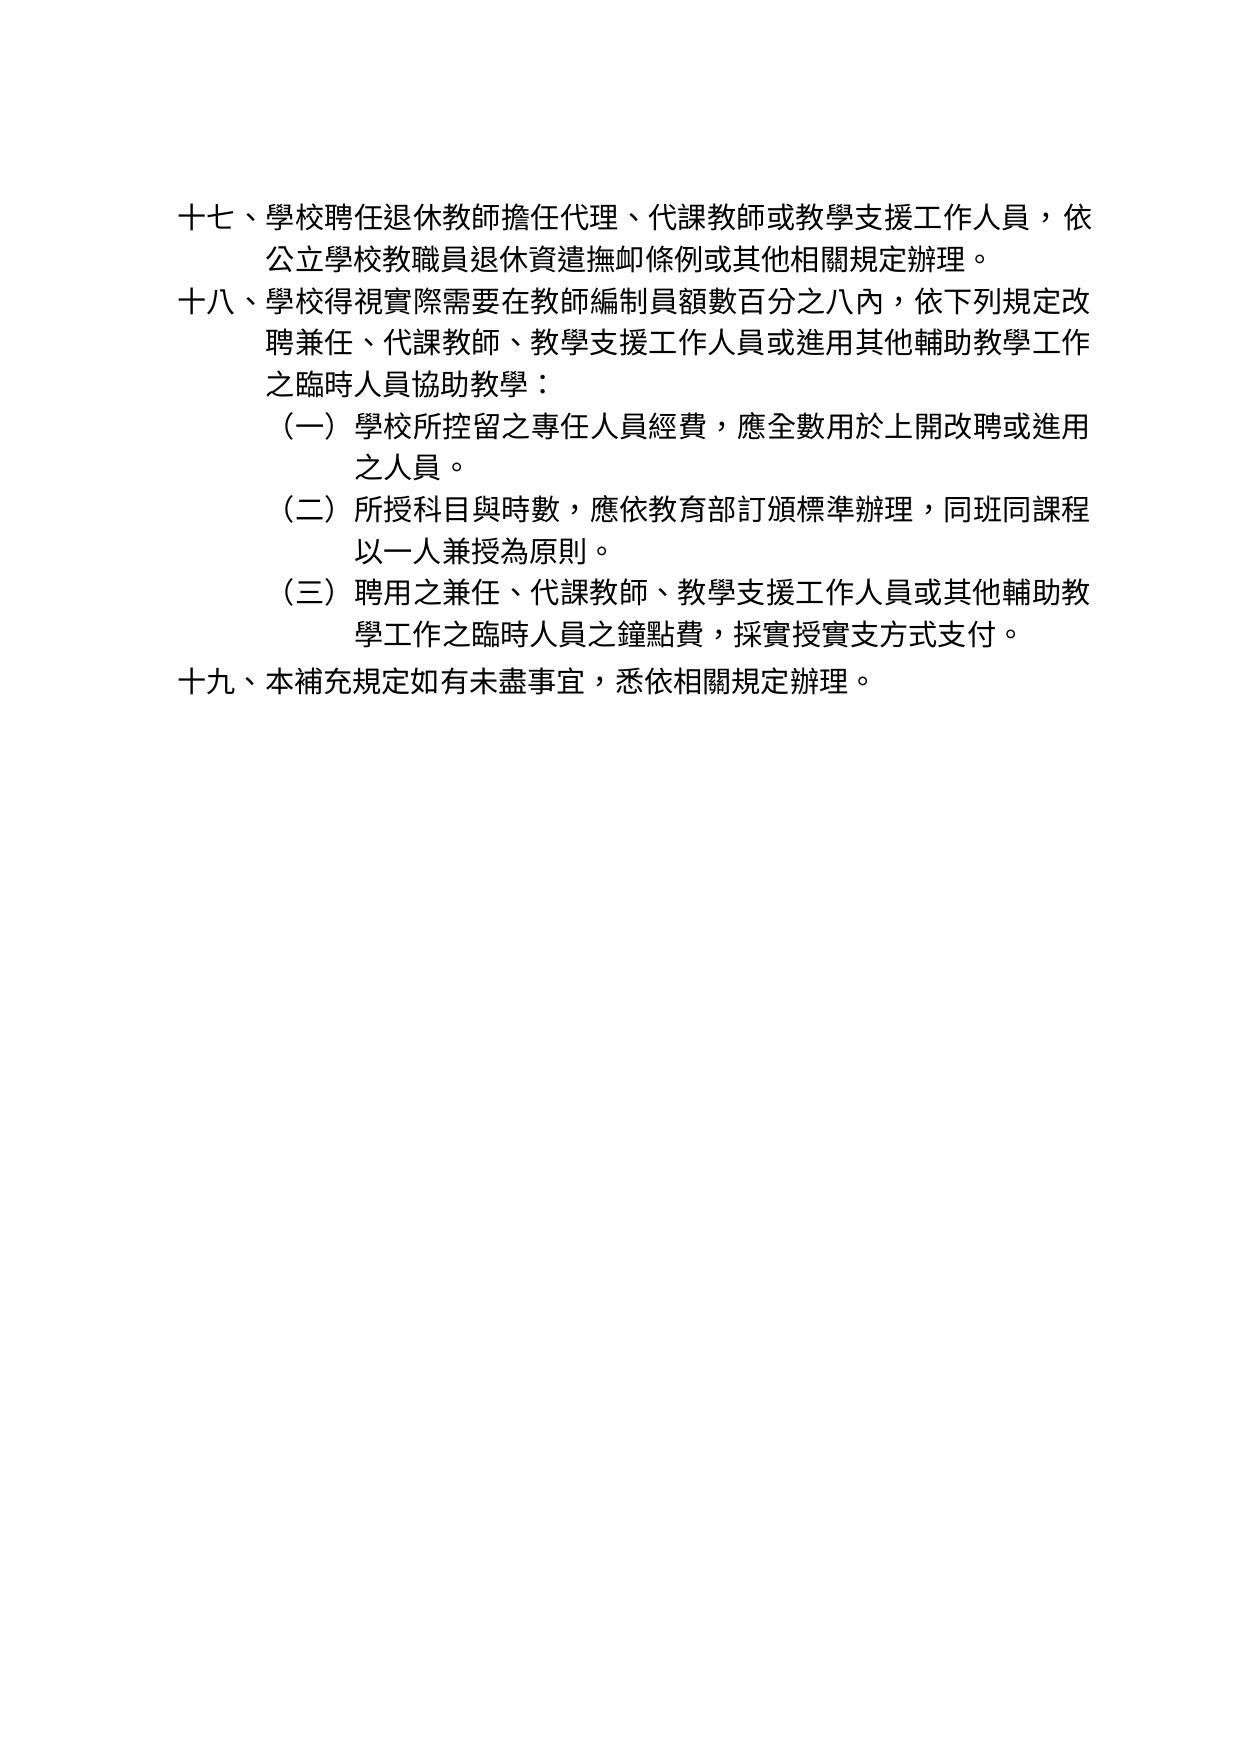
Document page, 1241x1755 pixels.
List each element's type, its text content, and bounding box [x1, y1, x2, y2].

text （一）學校所控留之專任人員經費，應全數用於上開改聘或進用之人員。 [177, 404, 1093, 487]
text （二）所授科目與時數，應依教育部訂頒標準辦理，同班同課程以一人兼授為原則。 [177, 487, 1093, 571]
text 十九、本補充規定如有未盡事宜，悉依相關規定辦理。 [177, 654, 1093, 702]
text （三）聘用之兼任、代課教師、教學支援工作人員或其他輔助教學工作之臨時人員之鐘點費，採實授實支方式支付。 [177, 571, 1093, 654]
text 十七、學校聘任退休教師擔任代理、代課教師或教學支援工作人員，依公立學校教職員退休資遣撫卹條例或其他相關規定辦理。 [177, 196, 1093, 279]
text 十八、學校得視實際需要在教師編制員額數百分之八內，依下列規定改聘兼任、代課教師、教學支援工作人員或進用其他輔助教學工作之臨時人員協助教學： [177, 279, 1093, 404]
